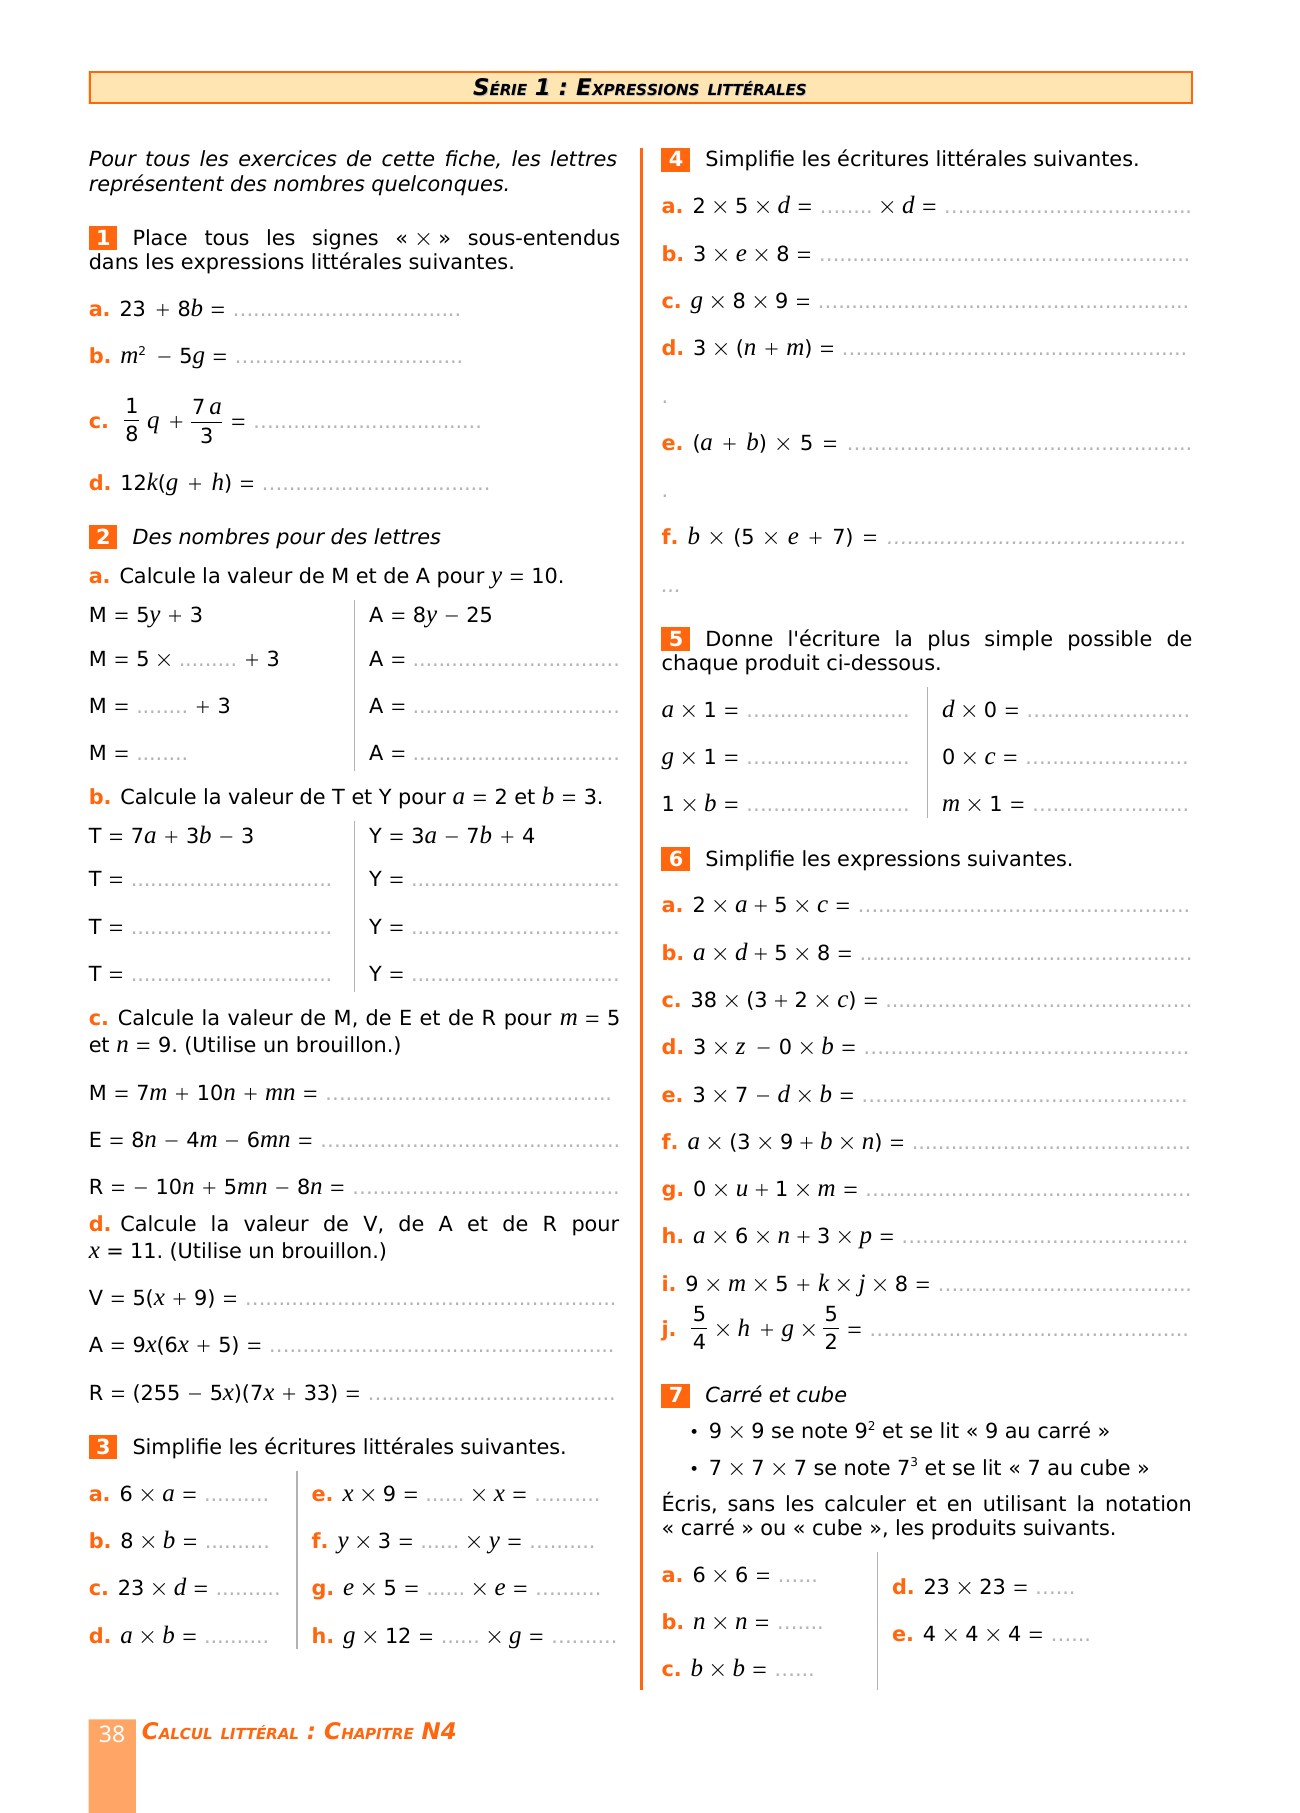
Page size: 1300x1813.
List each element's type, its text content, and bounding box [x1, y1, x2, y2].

list 2 × a  5 × c = …................................................ [661, 871, 1193, 918]
list Des nombres pour des lettres [117, 525, 620, 549]
list V = 5(x  9) = …...................................................... [88, 1264, 620, 1311]
list Simplifie les écritures littérales suivantes. [690, 148, 1193, 172]
list 4 × 4 × 4 = …... [892, 1599, 1193, 1647]
list 12k(g  h) = …................................ [88, 448, 620, 496]
list 38 × (3  2 × c) = [661, 966, 1193, 1013]
list m2 − 5g = …................................ [88, 321, 620, 369]
list 23 × 23 = …... [892, 1552, 1193, 1599]
list x × 9 = ...... × x = …....... [311, 1471, 620, 1507]
text 1 × b = …...................... [661, 770, 912, 817]
list Simplifie les écritures littérales suivantes. [117, 1435, 620, 1459]
list T = ............................... [88, 849, 339, 896]
list Calcule la valeur de V, de A et de R pour x = 11. (Utilise un brouillon.) [88, 1212, 620, 1264]
list A = [369, 676, 620, 723]
list A = 8y − 25 [369, 601, 620, 628]
list 23 × d = .......... [88, 1554, 282, 1601]
list Carré et cube [690, 1384, 1193, 1408]
list A = [369, 628, 620, 676]
list Place tous les signes « × » sous-entendus dans les expressions littérales suivantes. [88, 226, 620, 274]
list T = ............................... [88, 896, 339, 944]
list Y = [369, 944, 620, 991]
list Calcule la valeur de M, de E et de R pour m = 5 et n = 9. (Utilise un brouillon.) [88, 1003, 620, 1058]
list Y = [369, 849, 620, 896]
list y × 3 = ...... × y = …....... [311, 1507, 620, 1554]
list Y = 3a − 7b  4 [369, 821, 620, 849]
list Simplifie les expressions suivantes. [690, 847, 1193, 871]
list g × 12 = ...... × g = …....... [311, 1601, 620, 1648]
list 3 × e × 8 = …...................................................... [661, 219, 1193, 266]
text 0 × c = …...................... [942, 723, 1193, 770]
list Calcule la valeur de T et Y pour a = 2 et b = 3. [88, 782, 620, 809]
list Écris, sans les calculer et en utilisant la notation « carré » ou « cube », les produits suivants. [661, 1492, 1193, 1540]
list R = (255 − 5x)(7x  33) = …................................... [88, 1358, 620, 1406]
list b × (5 × e  7) = ….............................................. [661, 503, 1193, 597]
list 6 × a = .......... [88, 1471, 282, 1507]
list a × 6 × n  3 × p = …......................................... [661, 1202, 1193, 1249]
list 9 × 9 se note 92 et se lit « 9 au carré » [691, 1420, 1193, 1444]
list e × 5 = ...... × e = …....... [311, 1554, 620, 1601]
list 9 × m × 5  k × j × 8 = ….................................... [661, 1249, 1193, 1297]
list 3 × (n  m) = …................................................... [661, 314, 1193, 408]
list T = 7a  3b − 3 [88, 821, 339, 849]
list 7 × 7 × 7 se note 73 et se lit « 7 au cube » [691, 1456, 1193, 1480]
list 0 × u  1 × m = …............................................... [661, 1155, 1193, 1202]
list A = [369, 723, 620, 770]
list a × (3 × 9  b × n) = ........................................... [661, 1107, 1193, 1155]
list T = ............................... [88, 944, 339, 991]
text d × 0 = …...................... [942, 687, 1193, 723]
list A × 1 = …...................... [661, 687, 912, 723]
list g × 8 × 9 = …...................................................... [661, 266, 1193, 314]
list 6 × 6 = …... [661, 1552, 862, 1587]
list M = 5 × .........  3 [88, 628, 339, 676]
list a × b = .......... [88, 1601, 282, 1648]
list 23  8b = …................................ [88, 274, 620, 321]
list 2 × 5 × d = …..... × d = …................................... [661, 172, 1193, 219]
list M = 7m  10n  mn = ….........................................E = 8n − 4m − 6mn = …........................................... [88, 1058, 620, 1153]
list R = − 10n  5mn − 8n = …...................................... [88, 1153, 620, 1200]
list a × d  5 × 8 = . [661, 918, 1193, 966]
list 3 × 7 − d × b = …............................................... [661, 1060, 1193, 1107]
list n × n = ….... [661, 1587, 862, 1635]
list q = …................................ [88, 392, 620, 448]
list Y = [369, 896, 620, 944]
list A = 9x(6x  5) = ….................................................. [88, 1311, 620, 1358]
list × h  g ×= ….............................................. [661, 1303, 1193, 1354]
list 3 × z − 0 × b = …............................................... [661, 1013, 1193, 1060]
list m × 1 = …..................... [942, 770, 1193, 817]
list Donne l'écriture la plus simple possible de chaque produit ci-dessous. [661, 627, 1193, 676]
list 8 × b = .......... [88, 1507, 282, 1554]
list M = ........ [88, 723, 339, 770]
list Calcule la valeur de M et de A pour y = 10. [88, 561, 620, 589]
list M = ........  3 [88, 676, 339, 723]
list Pour tous les exercices de cette fiche, les lettres représentent des nombres quelconques. [88, 148, 620, 196]
list b × b = …... [661, 1635, 862, 1682]
list M = 5y  3 [88, 601, 339, 628]
list (a  b) × 5 = …................................................... [661, 408, 1193, 503]
list g × 1 = …...................... [661, 723, 912, 770]
